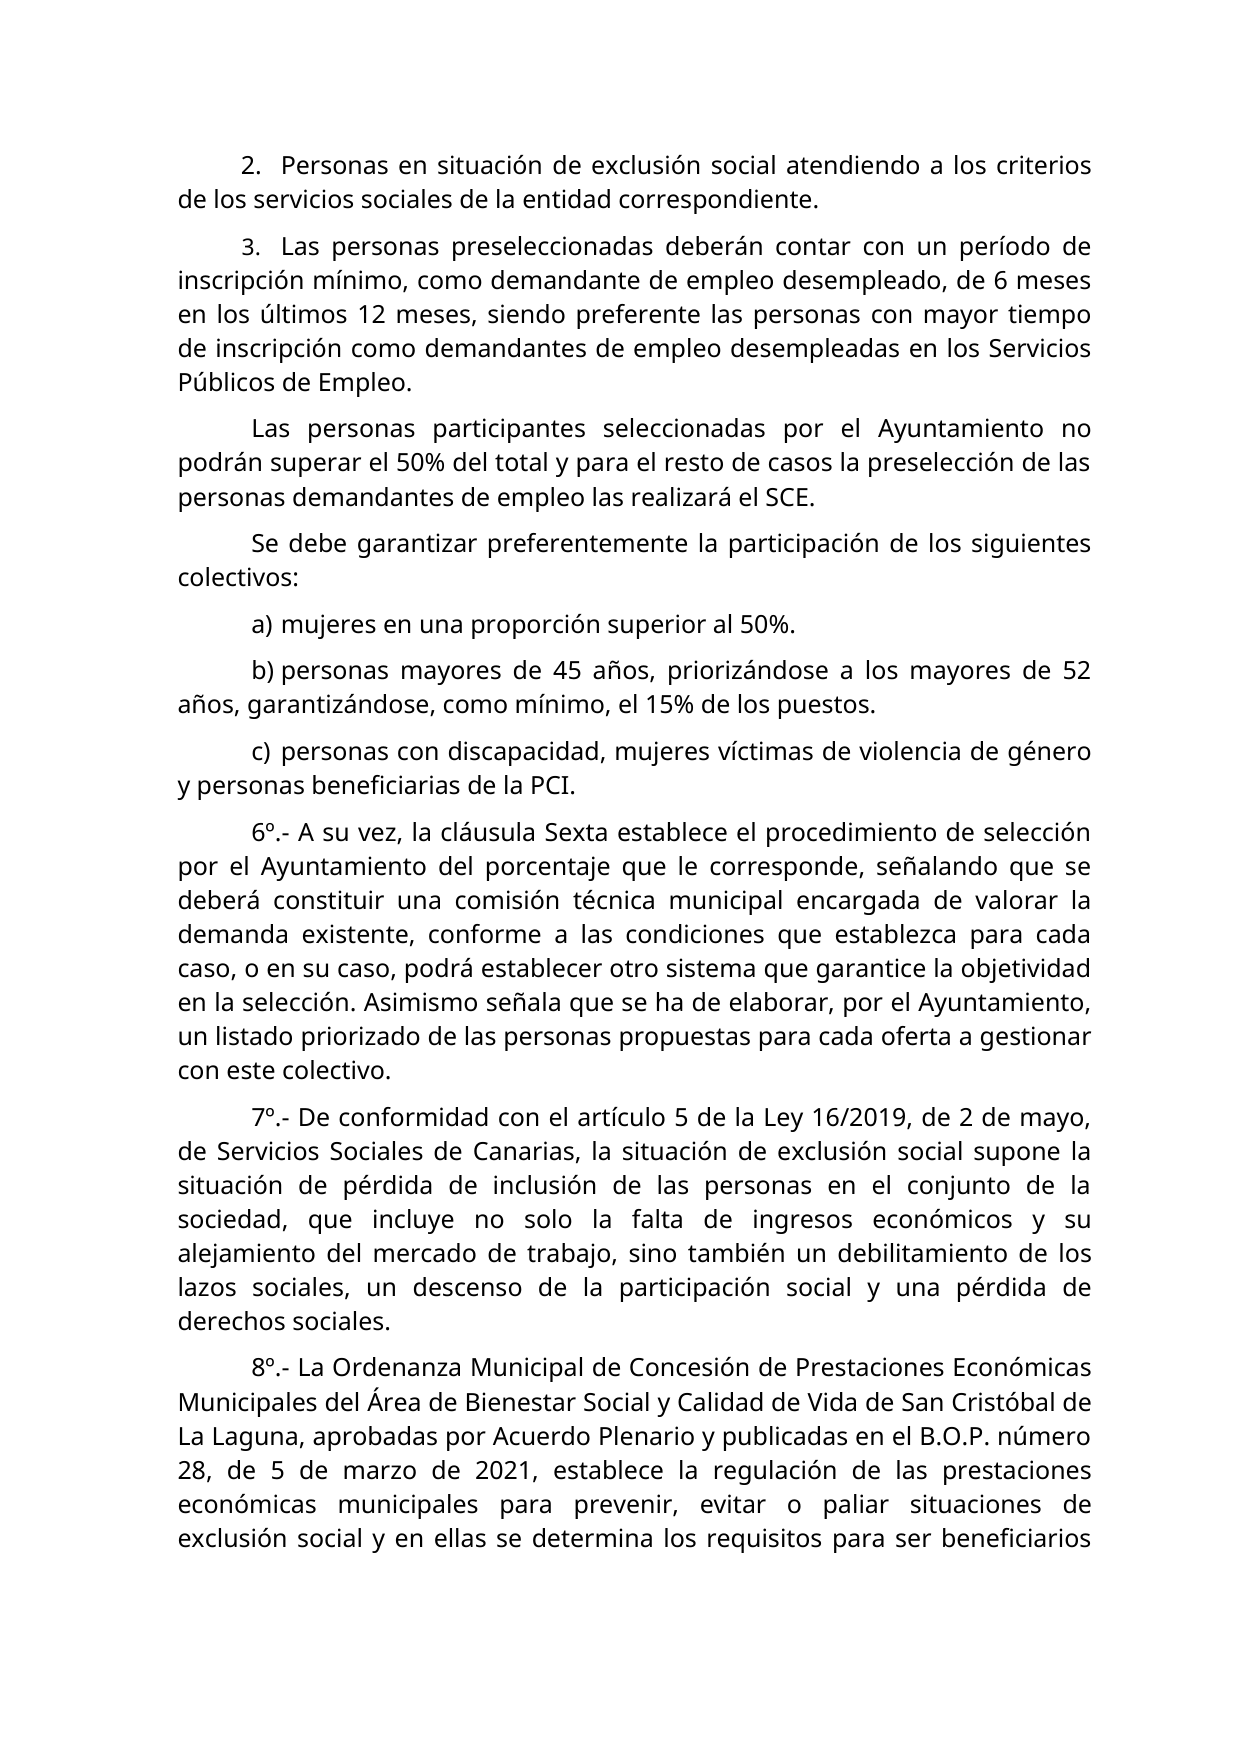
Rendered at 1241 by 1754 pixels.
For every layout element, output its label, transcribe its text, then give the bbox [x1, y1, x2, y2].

list personas mayores de 45 años, priorizándose a los mayores de 52 años, garantizándose, como mínimo, el 15% de los puestos. [177, 653, 1093, 721]
text 8º.- La Ordenanza Municipal de Concesión de Prestaciones Económicas Municipales del Área de Bienestar Social y Calidad de Vida de San Cristóbal de La Laguna, aprobadas por Acuerdo Plenario y publicadas en el B.O.P. número 28, de 5 de marzo de 2021, establece la regulación de las prestaciones económicas municipales para prevenir, evitar o paliar situaciones de exclusión social y en ellas se determina los requisitos para ser beneficiarios [177, 1350, 1093, 1554]
text Se debe garantizar preferentemente la participación de los siguientes colectivos: [177, 526, 1093, 594]
list personas con discapacidad, mujeres víctimas de violencia de género y personas beneficiarias de la PCI. [177, 733, 1093, 802]
text 6º.- A su vez, la cláusula Sexta establece el procedimiento de selección por el Ayuntamiento del porcentaje que le corresponde, señalando que se deberá constituir una comisión técnica municipal encargada de valorar la demanda existente, conforme a las condiciones que establezca para cada caso, o en su caso, podrá establecer otro sistema que garantice la objetividad en la selección. Asimismo señala que se ha de elaborar, por el Ayuntamiento, un listado priorizado de las personas propuestas para cada oferta a gestionar con este colectivo. [177, 814, 1093, 1087]
list mujeres en una proporción superior al 50%. [177, 606, 1093, 640]
text 7º.- De conformidad con el artículo 5 de la Ley 16/2019, de 2 de mayo, de Servicios Sociales de Canarias, la situación de exclusión social supone la situación de pérdida de inclusión de las personas en el conjunto de la sociedad, que incluye no solo la falta de ingresos económicos y su alejamiento del mercado de trabajo, sino también un debilitamiento de los lazos sociales, un descenso de la participación social y una pérdida de derechos sociales. [177, 1099, 1093, 1338]
list Personas en situación de exclusión social atendiendo a los criterios de los servicios sociales de la entidad correspondiente. [177, 148, 1093, 216]
list Las personas preseleccionadas deberán contar con un período de inscripción mínimo, como demandante de empleo desempleado, de 6 meses en los últimos 12 meses, siendo preferente las personas con mayor tiempo de inscripción como demandantes de empleo desempleadas en los Servicios Públicos de Empleo. [177, 228, 1093, 398]
text Las personas participantes seleccionadas por el Ayuntamiento no podrán superar el 50% del total y para el resto de casos la preselección de las personas demandantes de empleo las realizará el SCE. [177, 411, 1093, 513]
